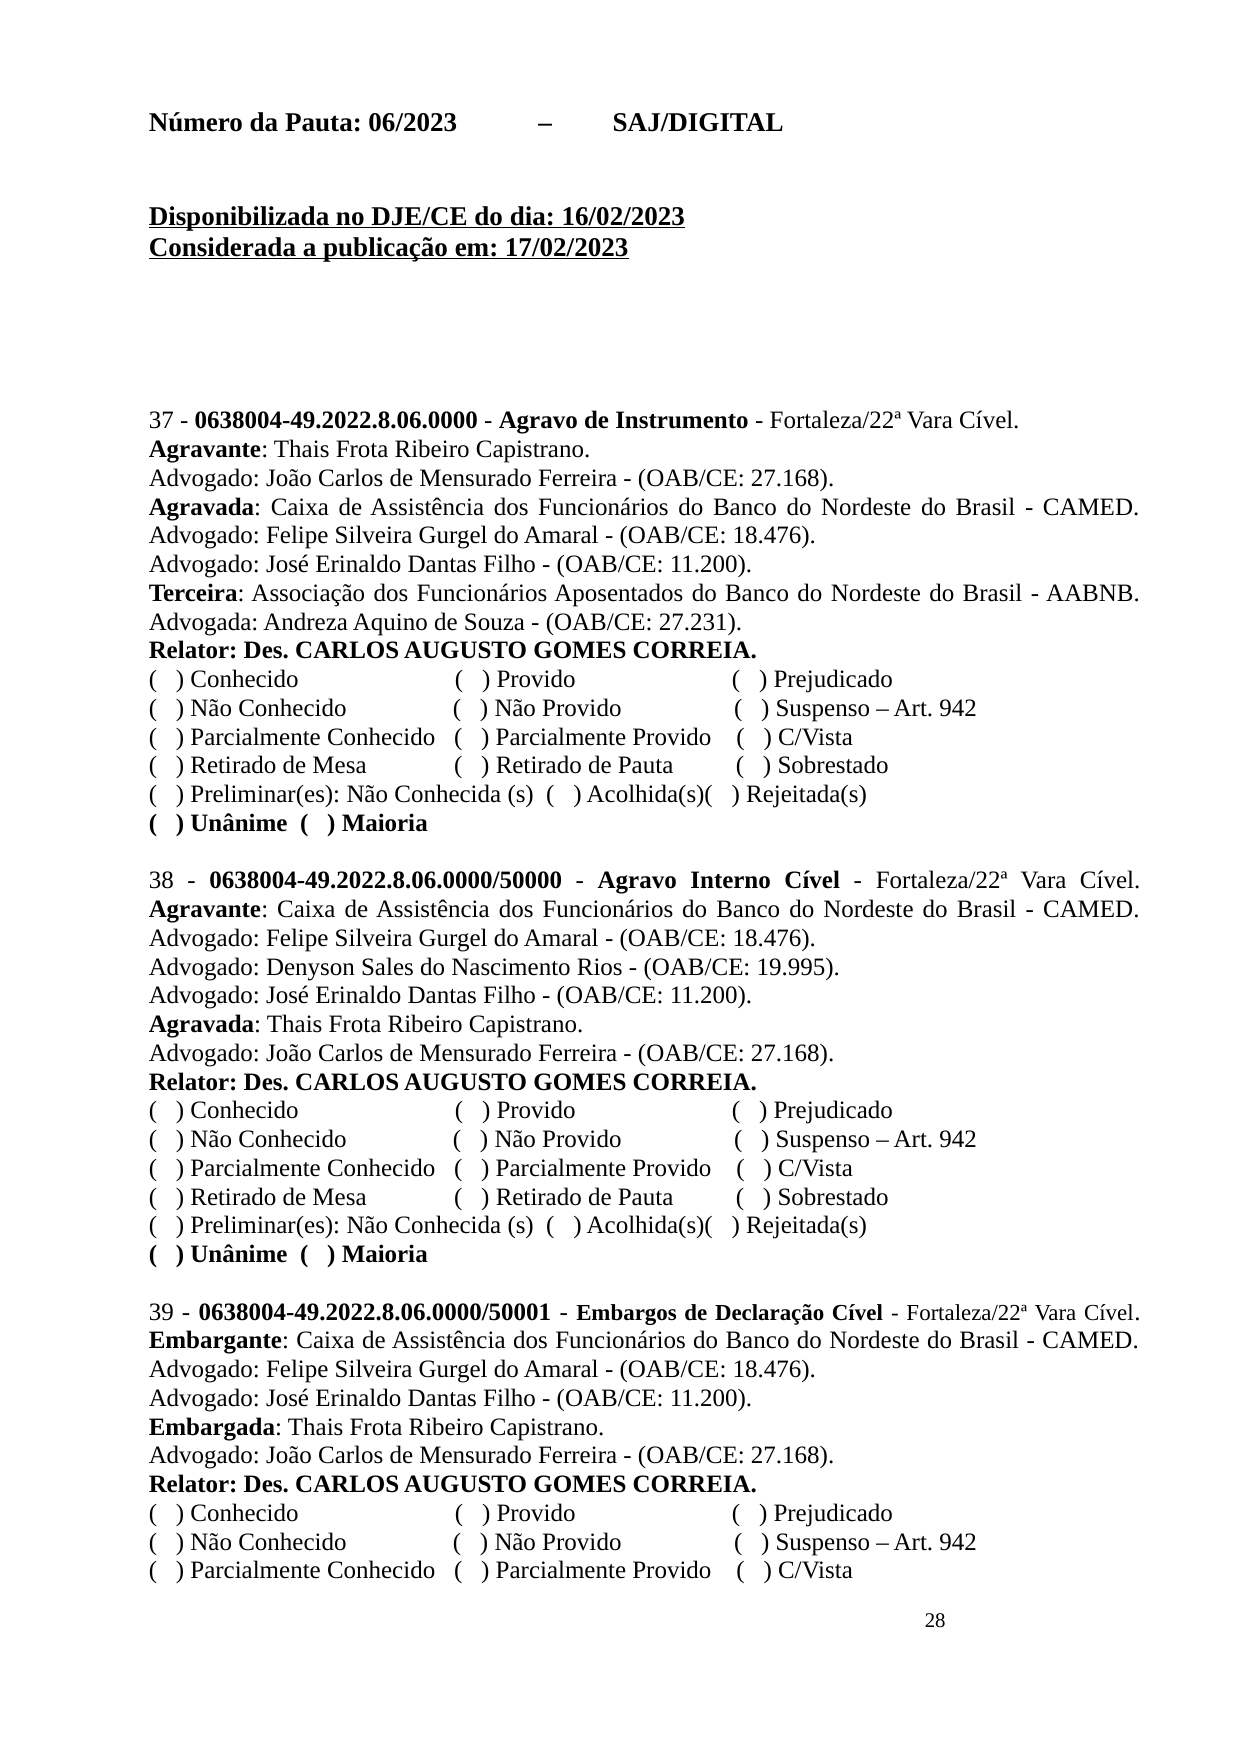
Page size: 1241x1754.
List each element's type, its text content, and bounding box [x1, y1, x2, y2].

text Relator: Des. CARLOS AUGUSTO GOMES CORREIA. [148, 1067, 1141, 1096]
text Agravante: Thais Frota Ribeiro Capistrano. [148, 434, 1141, 463]
text Agravada: Caixa de Assistência dos Funcionários do Banco do Nordeste do Brasil - CAMED. Advogado: Felipe Silveira Gurgel do Amaral - (OAB/CE: 18.476). [148, 492, 1141, 549]
text ( ) Conhecido ( ) Provido ( ) Prejudicado [148, 664, 1141, 693]
text Relator: Des. CARLOS AUGUSTO GOMES CORREIA. [148, 636, 1141, 664]
text ( ) Unânime ( ) Maioria [148, 808, 1158, 837]
text Considerada a publicação em: 17/02/2023 [148, 231, 1141, 262]
text Advogado: José Erinaldo Dantas Filho - (OAB/CE: 11.200). [148, 1383, 1141, 1412]
text Advogado: José Erinaldo Dantas Filho - (OAB/CE: 11.200). [148, 981, 1141, 1009]
text ( ) Retirado de Mesa ( ) Retirado de Pauta ( ) Sobrestado [148, 751, 1158, 779]
text ( ) Conhecido ( ) Provido ( ) Prejudicado [148, 1096, 1141, 1124]
text Disponibilizada no DJE/CE do dia: 16/02/2023 [148, 199, 1141, 231]
text Advogado: Denyson Sales do Nascimento Rios - (OAB/CE: 19.995). [148, 952, 1141, 981]
text ( ) Parcialmente Conhecido ( ) Parcialmente Provido ( ) C/Vista [148, 722, 1158, 751]
text Número da Pauta: 06/2023 – SAJ/DIGITAL [148, 106, 1141, 137]
text Terceira: Associação dos Funcionários Aposentados do Banco do Nordeste do Brasil - AABNB. Advogada: Andreza Aquino de Souza - (OAB/CE: 27.231). [148, 578, 1141, 636]
text ( ) Preliminar(es): Não Conhecida (s) ( ) Acolhida(s)( ) Rejeitada(s) [148, 1211, 1158, 1239]
text 37 - 0638004-49.2022.8.06.0000 - Agravo de Instrumento - Fortaleza/22ª Vara Cível. [148, 406, 1141, 434]
text Advogado: José Erinaldo Dantas Filho - (OAB/CE: 11.200). [148, 549, 1141, 578]
text Advogado: João Carlos de Mensurado Ferreira - (OAB/CE: 27.168). [148, 1441, 1141, 1469]
text 39 - 0638004-49.2022.8.06.0000/50001 - Embargos de Declaração Cível - Fortaleza/22ª Vara Cível. Embargante: Caixa de Assistência dos Funcionários do Banco do Nordeste do Brasil - CAMED. Advogado: Felipe Silveira Gurgel do Amaral - (OAB/CE: 18.476). [148, 1297, 1141, 1383]
text Embargada: Thais Frota Ribeiro Capistrano. [148, 1412, 1141, 1441]
text ( ) Preliminar(es): Não Conhecida (s) ( ) Acolhida(s)( ) Rejeitada(s) [148, 779, 1158, 808]
text Relator: Des. CARLOS AUGUSTO GOMES CORREIA. [148, 1469, 1141, 1498]
text Advogado: João Carlos de Mensurado Ferreira - (OAB/CE: 27.168). [148, 1038, 1141, 1067]
text 38 - 0638004-49.2022.8.06.0000/50000 - Agravo Interno Cível - Fortaleza/22ª Vara Cível. Agravante: Caixa de Assistência dos Funcionários do Banco do Nordeste do Brasil - CAMED. Advogado: Felipe Silveira Gurgel do Amaral - (OAB/CE: 18.476). [148, 866, 1141, 952]
text ( ) Retirado de Mesa ( ) Retirado de Pauta ( ) Sobrestado [148, 1182, 1158, 1211]
text ( ) Parcialmente Conhecido ( ) Parcialmente Provido ( ) C/Vista [148, 1153, 1158, 1182]
text Agravada: Thais Frota Ribeiro Capistrano. [148, 1009, 1141, 1038]
text Advogado: João Carlos de Mensurado Ferreira - (OAB/CE: 27.168). [148, 463, 1141, 492]
text ( ) Parcialmente Conhecido ( ) Parcialmente Provido ( ) C/Vista [148, 1556, 1158, 1584]
text ( ) Unânime ( ) Maioria [148, 1239, 1158, 1268]
text ( ) Não Conhecido ( ) Não Provido ( ) Suspenso – Art. 942 [148, 1527, 1158, 1556]
text ( ) Não Conhecido ( ) Não Provido ( ) Suspenso – Art. 942 [148, 1124, 1158, 1153]
text ( ) Não Conhecido ( ) Não Provido ( ) Suspenso – Art. 942 [148, 693, 1158, 722]
text ( ) Conhecido ( ) Provido ( ) Prejudicado [148, 1498, 1141, 1527]
